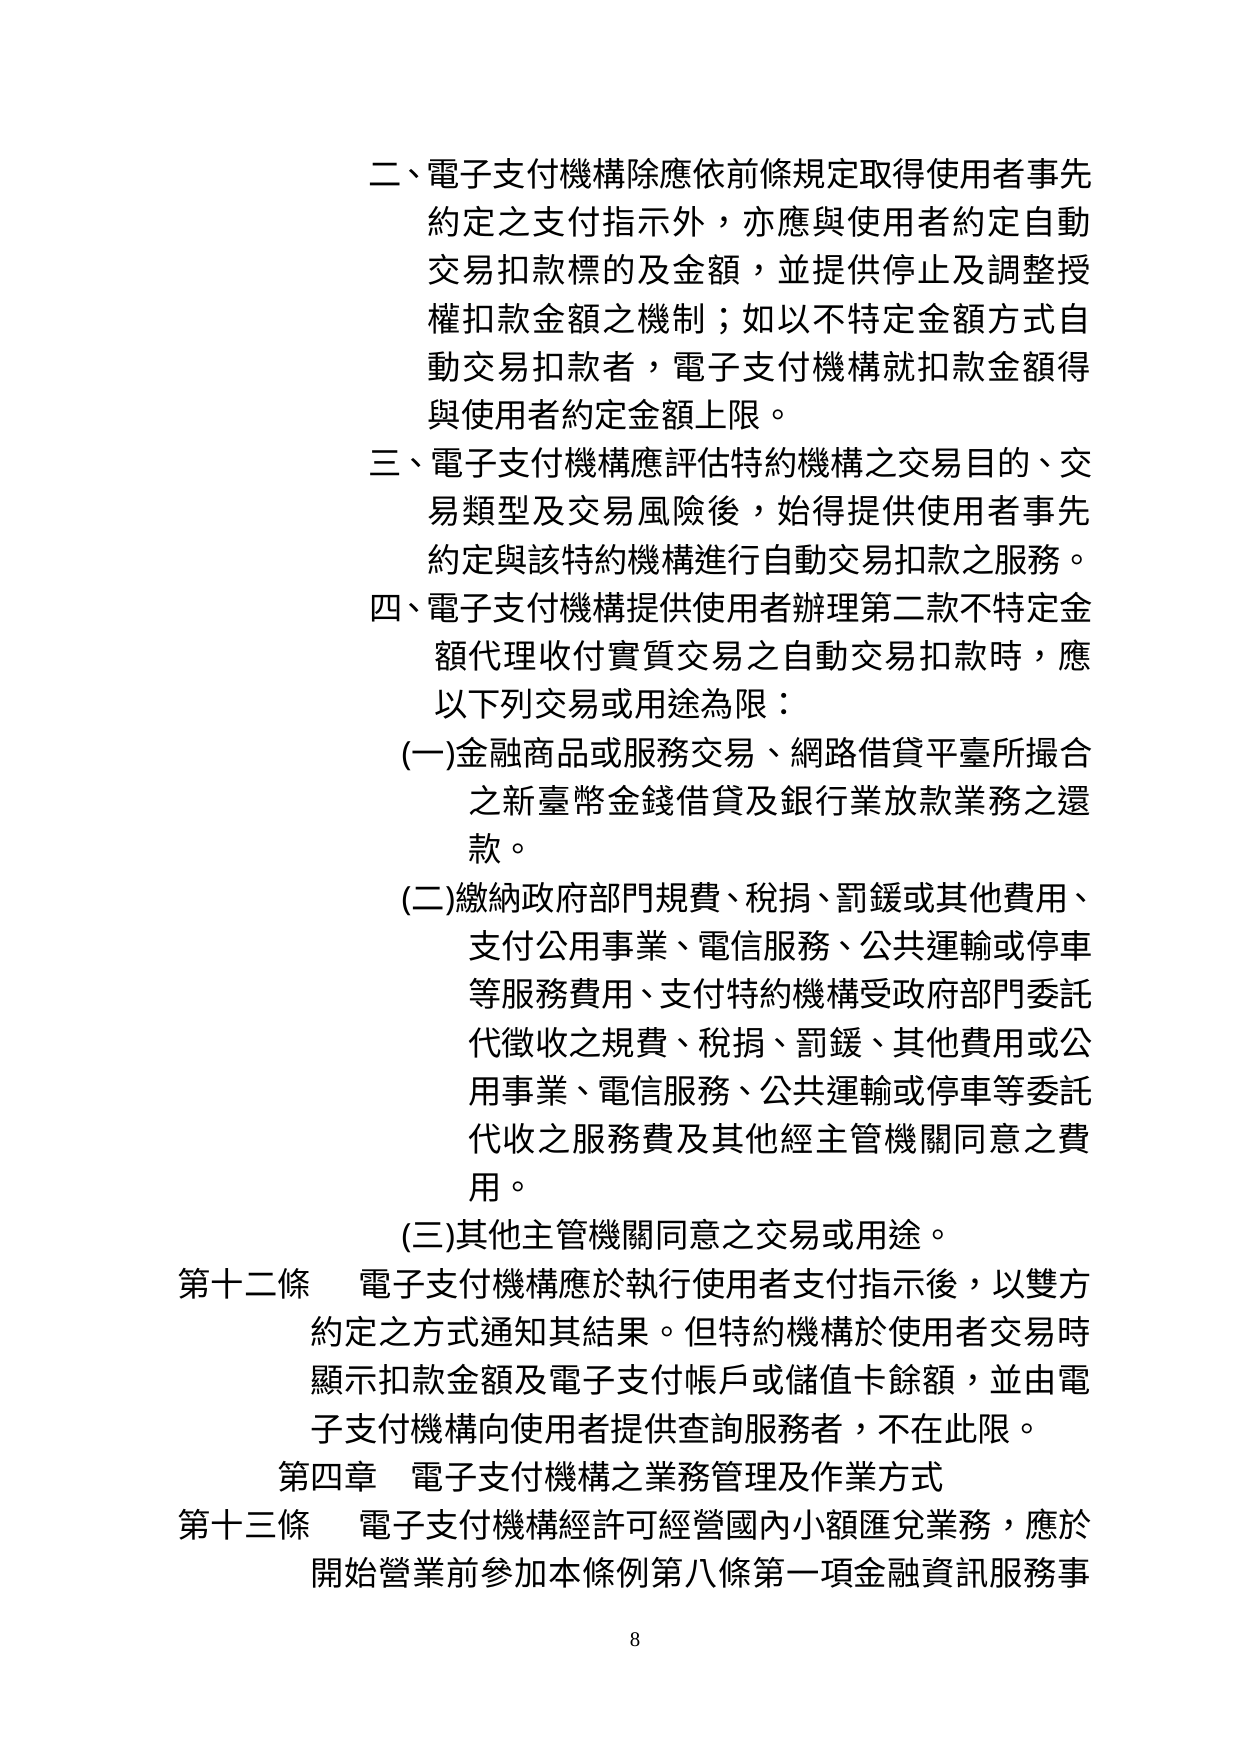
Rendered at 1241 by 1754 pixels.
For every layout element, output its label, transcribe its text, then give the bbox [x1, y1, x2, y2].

text 第四章 電子支付機構之業務管理及作業方式 [277, 1451, 1092, 1499]
text 第十二條 電子支付機構應於執行使用者支付指示後，以雙方約定之方式通知其結果。但特約機構於使用者交易時顯示扣款金額及電子支付帳戶或儲值卡餘額，並由電子支付機構向使用者提供查詢服務者，不在此限。 [177, 1258, 1092, 1451]
text (二)繳納政府部門規費、稅捐、罰鍰或其他費用、支付公用事業、電信服務、公共運輸或停車等服務費用、支付特約機構受政府部門委託代徵收之規費、稅捐、罰鍰、其他費用或公用事業、電信服務、公共運輸或停車等委託代收之服務費及其他經主管機關同意之費用。 [401, 871, 1092, 1209]
text 第十三條 電子支付機構經許可經營國內小額匯兌業務，應於開始營業前參加本條例第八條第一項金融資訊服務事 [177, 1499, 1092, 1595]
text (三)其他主管機關同意之交易或用途。 [401, 1209, 1092, 1258]
text 二、電子支付機構除應依前條規定取得使用者事先約定之支付指示外，亦應與使用者約定自動交易扣款標的及金額，並提供停止及調整授權扣款金額之機制；如以不特定金額方式自動交易扣款者，電子支付機構就扣款金額得與使用者約定金額上限。 [369, 148, 1092, 437]
text (一)金融商品或服務交易、網路借貸平臺所撮合之新臺幣金錢借貸及銀行業放款業務之還款。 [401, 726, 1092, 871]
text 三、電子支付機構應評估特約機構之交易目的、交易類型及交易風險後，始得提供使用者事先約定與該特約機構進行自動交易扣款之服務。 [369, 437, 1092, 582]
text 四、電子支付機構提供使用者辦理第二款不特定金額代理收付實質交易之自動交易扣款時，應以下列交易或用途為限： [369, 582, 1092, 726]
